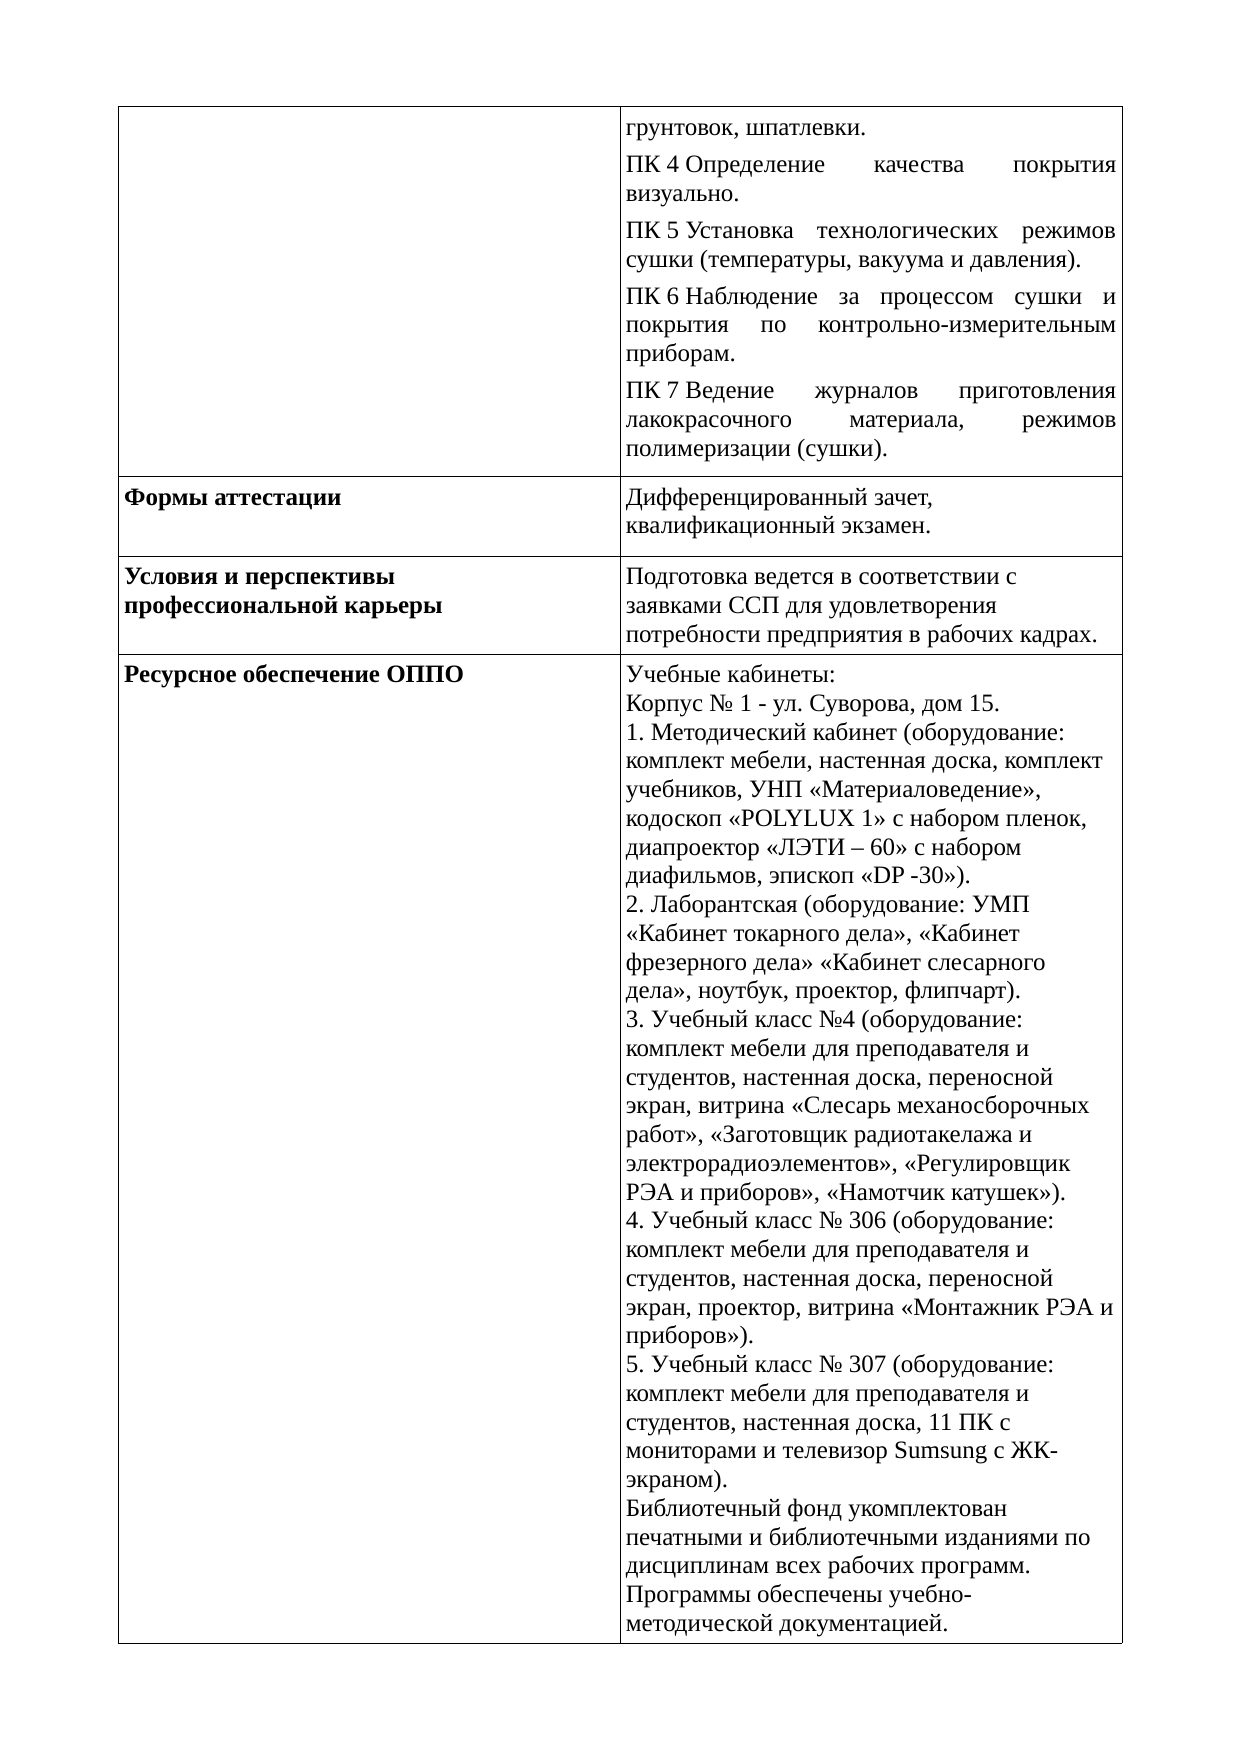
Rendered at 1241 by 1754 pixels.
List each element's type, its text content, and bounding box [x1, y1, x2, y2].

table_cell Подготовка ведется в соответствии с заявками ССП для удовлетворения потребности предприятия в рабочих кадрах. [621, 557, 1122, 653]
table_cell Учебные кабинеты: Корпус № 1 - ул. Суворова, дом 15. 1. Методический кабинет (оборудование: комплект мебели, настенная доска, комплект учебников, УНП «Материаловедение», кодоскоп «POLYLUX 1» с набором пленок, диапроектор «ЛЭТИ – 60» с набором диафильмов, эпископ «DP -30»). 2. Лаборантская (оборудование: УМП «Кабинет токарного дела», «Кабинет фрезерного дела» «Кабинет слесарного дела», ноутбук, проектор, флипчарт). 3. Учебный класс №4 (оборудование: комплект мебели для преподавателя и студентов, настенная доска, переносной экран, витрина «Слесарь механосборочных работ», «Заготовщик радиотакелажа и электрорадиоэлементов», «Регулировщик РЭА и приборов», «Намотчик катушек»). 4. Учебный класс № 306 (оборудование: комплект мебели для преподавателя и студентов, настенная доска, переносной экран, проектор, витрина «Монтажник РЭА и приборов»). 5. Учебный класс № 307 (оборудование: комплект мебели для преподавателя и студентов, настенная доска, 11 ПК c мониторами и телевизор Sumsung с ЖК-экраном). Библиотечный фонд укомплектован печатными и библиотечными изданиями по дисциплинам всех рабочих программ. Программы обеспечены учебно-методической документацией. [621, 655, 1122, 1642]
table_cell Формы аттестации [119, 477, 620, 556]
table_cell Дифференцированный зачет, квалификационный экзамен. [621, 477, 1122, 556]
table_cell Условия и перспективы профессиональной карьеры [119, 557, 620, 653]
table_cell [119, 107, 620, 476]
table_cell грунтовок, шпатлевки. ПК 4 Определение качества покрытия визуально. ПК 5 Установка технологических режимов сушки (температуры, вакуума и давления). ПК 6 Наблюдение за процессом сушки и покрытия по контрольно-измерительным приборам. ПК 7 Ведение журналов приготовления лакокрасочного материала, режимов полимеризации (сушки). [621, 107, 1122, 476]
table_cell Ресурсное обеспечение ОППО [119, 655, 620, 1642]
